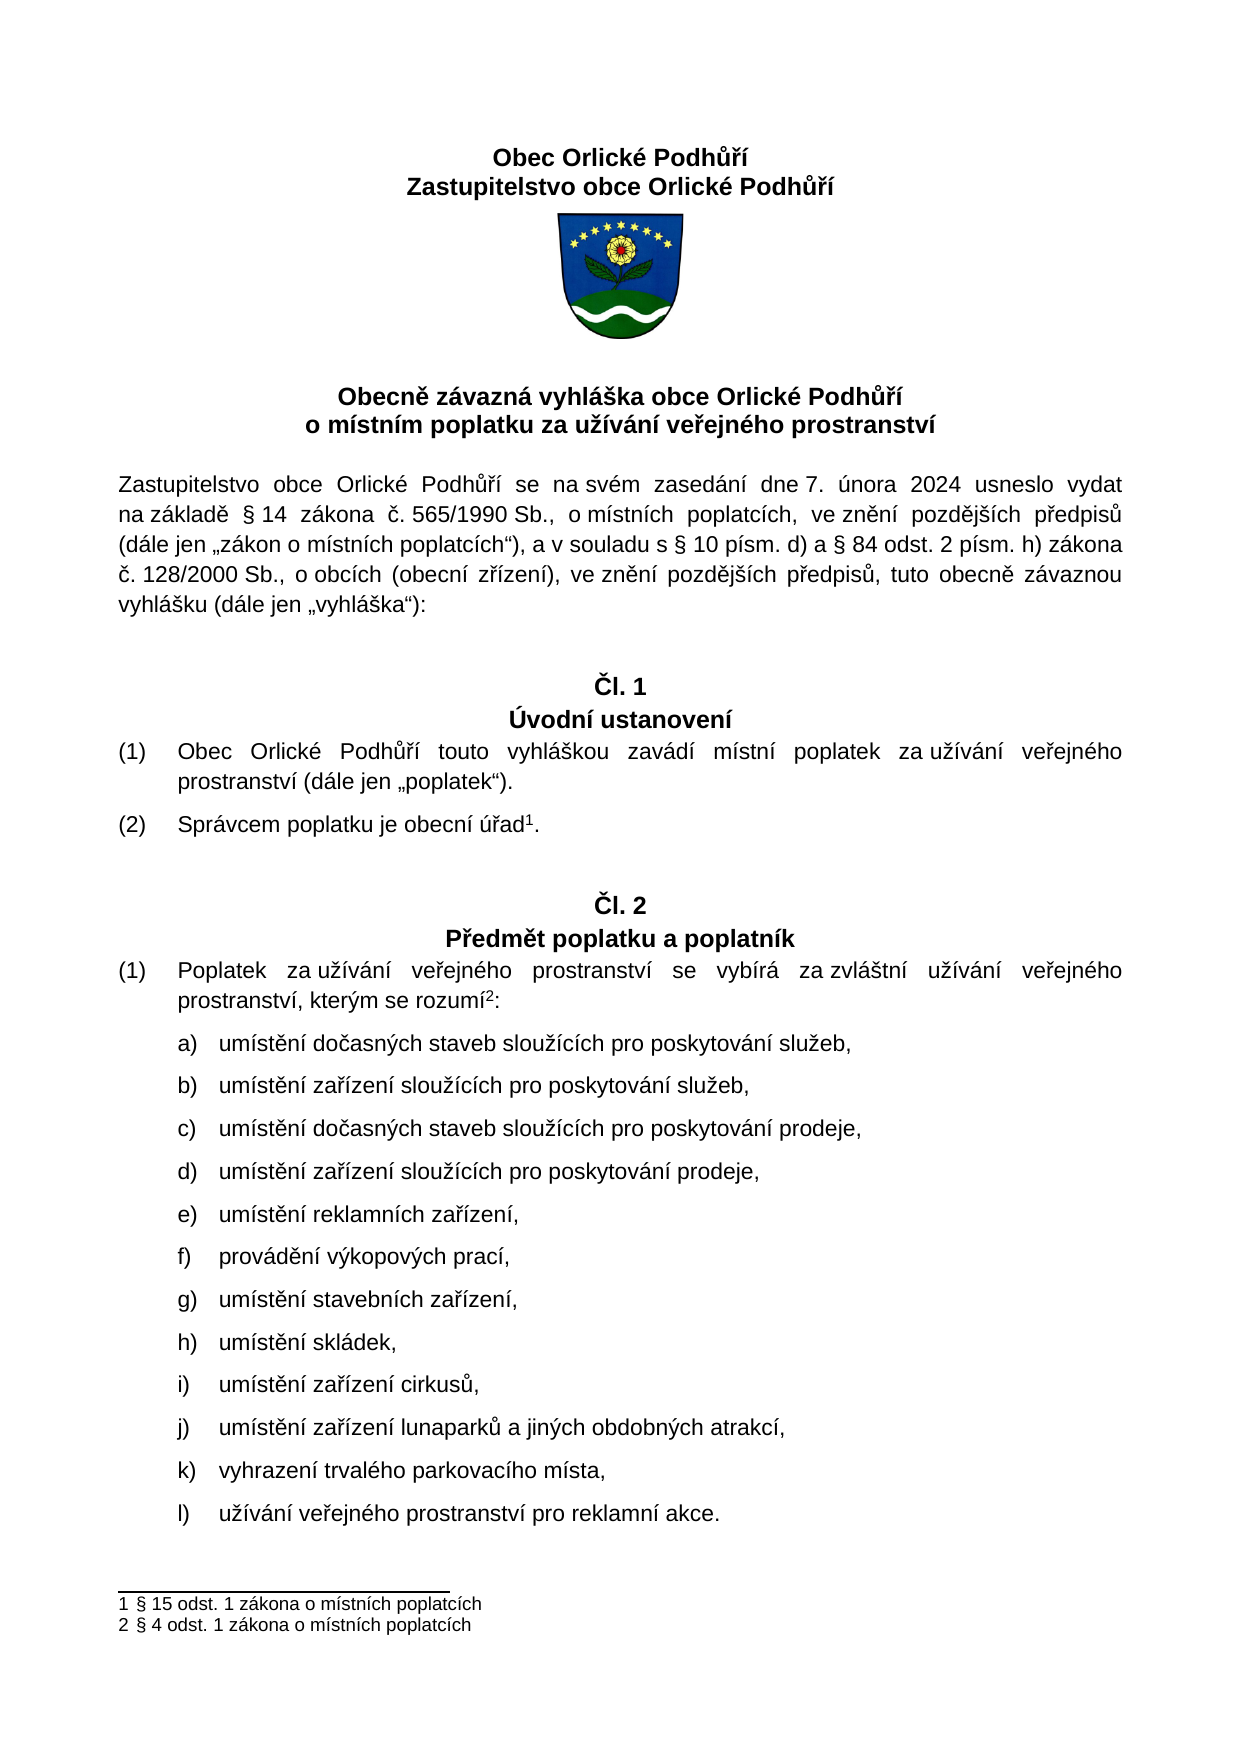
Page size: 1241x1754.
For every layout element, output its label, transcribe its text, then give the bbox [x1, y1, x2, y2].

list umístění dočasných staveb sloužících pro poskytování prodeje, [177, 1115, 1122, 1141]
list § 15 odst. 1 zákona o místních poplatcích [118, 1592, 1122, 1614]
list užívání veřejného prostranství pro reklamní akce. [177, 1499, 1122, 1526]
list Poplatek za užívání veřejného prostranství se vybírá za zvláštní užívání veřejného prostranství, kterým se rozumí: [118, 957, 1122, 1013]
list § 4 odst. 1 zákona o místních poplatcích [118, 1614, 1122, 1635]
subtitle Obecně závazná vyhláška obce Orlické Podhůří o místním poplatku za užívání veřejného prostranství [118, 382, 1122, 439]
text Zastupitelstvo obce Orlické Podhůří se na svém zasedání dne 7. února 2024 usneslo vydat na základě § 14 zákona č. 565/1990 Sb., o místních poplatcích, ve znění pozdějších předpisů (dále jen „zákon o místních poplatcích“), a v souladu s § 10 písm. d) a § 84 odst. 2 písm. h) zákona č. 128/2000 Sb., o obcích (obecní zřízení), ve znění pozdějších předpisů, tuto obecně závaznou vyhlášku (dále jen „vyhláška“): [118, 471, 1122, 618]
list umístění zařízení lunaparků a jiných obdobných atrakcí, [177, 1414, 1122, 1440]
list umístění zařízení sloužících pro poskytování služeb, [177, 1072, 1122, 1099]
list umístění reklamních zařízení, [177, 1201, 1122, 1227]
list Obec Orlické Podhůří touto vyhláškou zavádí místní poplatek za užívání veřejného prostranství (dále jen „poplatek“). [118, 738, 1122, 794]
text Obec Orlické Podhůří Zastupitelstvo obce Orlické Podhůří [118, 143, 1122, 201]
subtitle Čl. 1 Úvodní ustanovení [118, 672, 1122, 733]
list umístění stavebních zařízení, [177, 1286, 1122, 1312]
list umístění skládek, [177, 1329, 1122, 1355]
list umístění zařízení sloužících pro poskytování prodeje, [177, 1158, 1122, 1184]
list provádění výkopových prací, [177, 1243, 1122, 1269]
list umístění dočasných staveb sloužících pro poskytování služeb, [177, 1030, 1122, 1056]
list Správcem poplatku je obecní úřad. [118, 811, 1122, 837]
list umístění zařízení cirkusů, [177, 1371, 1122, 1398]
subtitle Čl. 2 Předmět poplatku a poplatník [118, 891, 1122, 952]
list vyhrazení trvalého parkovacího místa, [177, 1457, 1122, 1483]
